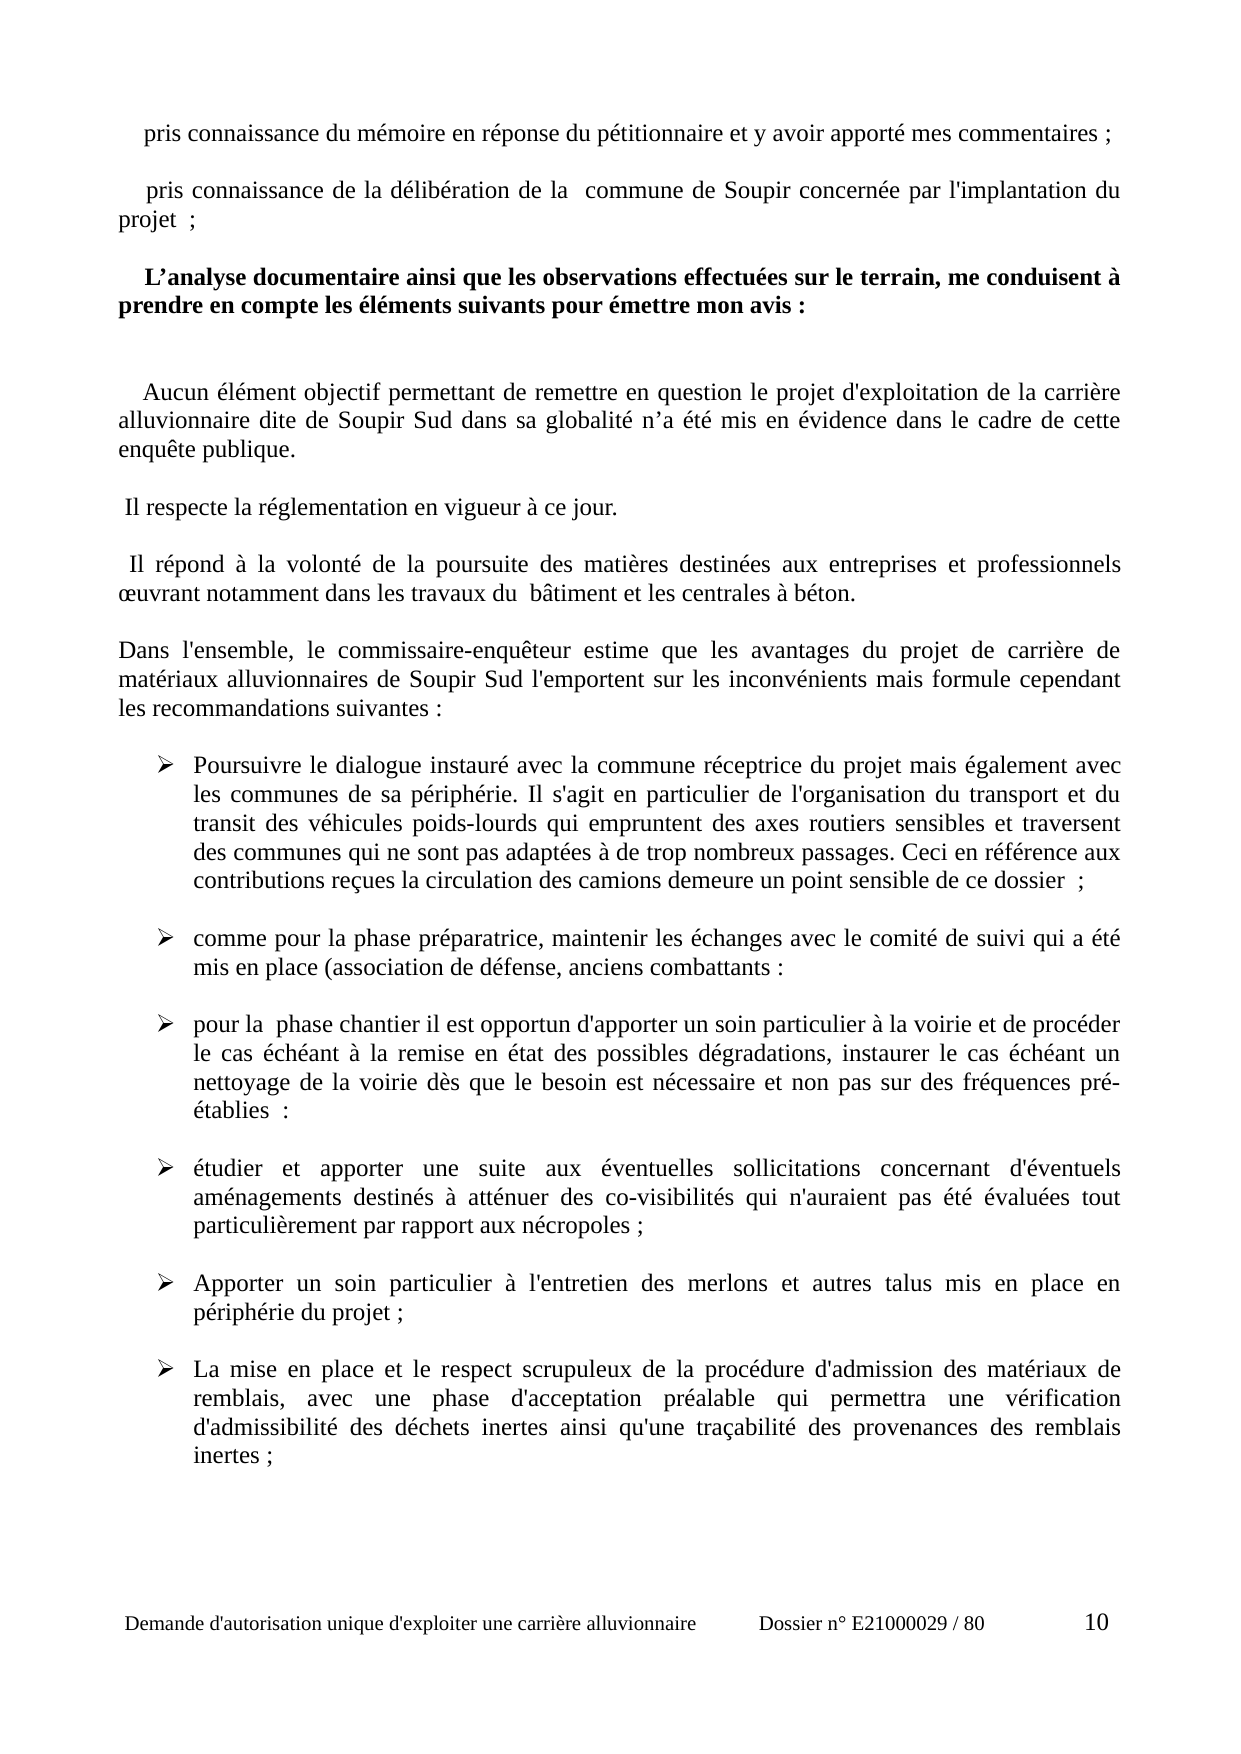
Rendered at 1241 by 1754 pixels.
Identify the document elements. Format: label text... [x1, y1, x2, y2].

list Poursuivre le dialogue instauré avec la commune réceptrice du projet mais également avec les communes de sa périphérie. Il s'agit en particulier de l'organisation du transport et du transit des véhicules poids-lourds qui empruntent des axes routiers sensibles et traversent des communes qui ne sont pas adaptées à de trop nombreux passages. Ceci en référence aux contributions reçues la circulation des camions demeure un point sensible de ce dossier ; [156, 751, 1122, 894]
text Il répond à la volonté de la poursuite des matières destinées aux entreprises et professionnels œuvrant notamment dans les travaux du bâtiment et les centrales à béton. [118, 549, 1122, 607]
text Aucun élément objectif permettant de remettre en question le projet d'exploitation de la carrière alluvionnaire dite de Soupir Sud dans sa globalité n’a été mis en évidence dans le cadre de cette enquête publique. [118, 377, 1122, 463]
list Apporter un soin particulier à l'entretien des merlons et autres talus mis en place en périphérie du projet ; [156, 1268, 1122, 1326]
text  pris connaissance du mémoire en réponse du pétitionnaire et y avoir apporté mes commentaires ; [118, 118, 1122, 147]
list pour la phase chantier il est opportun d'apporter un soin particulier à la voirie et de procéder le cas échéant à la remise en état des possibles dégradations, instaurer le cas échéant un nettoyage de la voirie dès que le besoin est nécessaire et non pas sur des fréquences pré-établies : [156, 1009, 1122, 1124]
text  L’analyse documentaire ainsi que les observations effectuées sur le terrain, me conduisent à prendre en compte les éléments suivants pour émettre mon avis : [118, 262, 1122, 319]
text Dans l'ensemble, le commissaire-enquêteur estime que les avantages du projet de carrière de matériaux alluvionnaires de Soupir Sud l'emportent sur les inconvénients mais formule cependant les recommandations suivantes : [118, 636, 1122, 722]
text Il respecte la réglementation en vigueur à ce jour. [118, 492, 1122, 521]
list comme pour la phase préparatrice, maintenir les échanges avec le comité de suivi qui a été mis en place (association de défense, anciens combattants : [156, 923, 1122, 981]
list étudier et apporter une suite aux éventuelles sollicitations concernant d'éventuels aménagements destinés à atténuer des co-visibilités qui n'auraient pas été évaluées tout particulièrement par rapport aux nécropoles ; [156, 1153, 1122, 1239]
text  pris connaissance de la délibération de la commune de Soupir concernée par l'implantation du projet ; [118, 176, 1122, 233]
list La mise en place et le respect scrupuleux de la procédure d'admission des matériaux de remblais, avec une phase d'acceptation préalable qui permettra une vérification d'admissibilité des déchets inertes ainsi qu'une traçabilité des provenances des remblais inertes ; [156, 1354, 1122, 1469]
